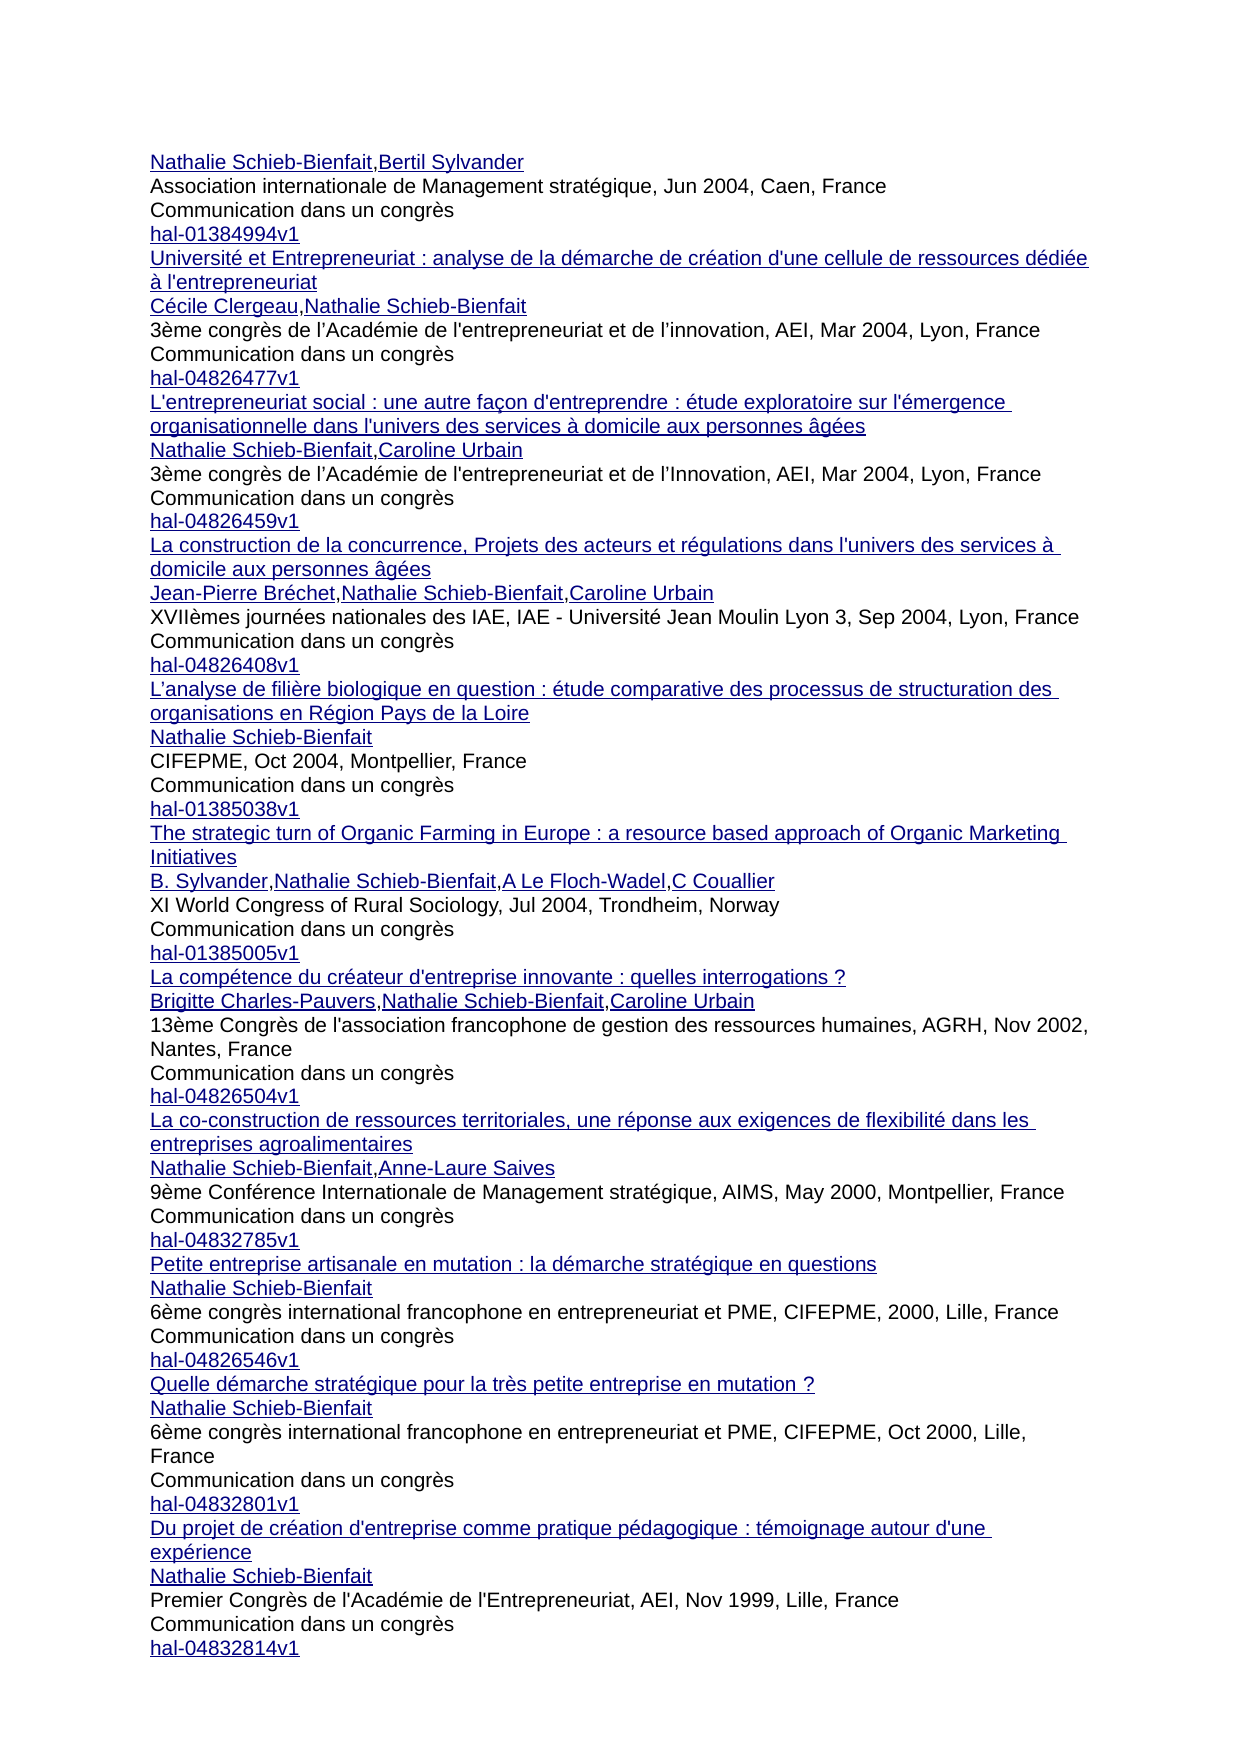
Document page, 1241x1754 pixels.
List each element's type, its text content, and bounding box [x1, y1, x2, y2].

table_cell The strategic turn of Organic Farming in Europe : a resource based approach of Organic Marketing Initiatives B. Sylvander,Nathalie Schieb-Bienfait,A Le Floch-Wadel,C Couallier XI World Congress of Rural Sociology, Jul 2004, Trondheim, Norway Communication dans un congrès hal-01385005v1 [150, 821, 1090, 964]
table_cell Nathalie Schieb-Bienfait,Bertil Sylvander Association internationale de Management stratégique, Jun 2004, Caen, France Communication dans un congrès hal-01384994v1 [150, 150, 1090, 246]
table_cell La co-construction de ressources territoriales, une réponse aux exigences de flexibilité dans les entreprises agroalimentaires Nathalie Schieb-Bienfait,Anne-Laure Saives 9ème Conférence Internationale de Management stratégique, AIMS, May 2000, Montpellier, France Communication dans un congrès hal-04832785v1 [150, 1108, 1090, 1252]
table_cell Petite entreprise artisanale en mutation : la démarche stratégique en questions Nathalie Schieb-Bienfait 6ème congrès international francophone en entrepreneuriat et PME, CIFEPME, 2000, Lille, France Communication dans un congrès hal-04826546v1 [150, 1252, 1090, 1372]
table_cell L'entrepreneuriat social : une autre façon d'entreprendre : étude exploratoire sur l'émergence organisationnelle dans l'univers des services à domicile aux personnes âgées Nathalie Schieb-Bienfait,Caroline Urbain 3ème congrès de l’Académie de l'entrepreneuriat et de l’Innovation, AEI, Mar 2004, Lyon, France Communication dans un congrès hal-04826459v1 [150, 390, 1090, 533]
table_cell La compétence du créateur d'entreprise innovante : quelles interrogations ? Brigitte Charles-Pauvers,Nathalie Schieb-Bienfait,Caroline Urbain 13ème Congrès de l'association francophone de gestion des ressources humaines, AGRH, Nov 2002, Nantes, France Communication dans un congrès hal-04826504v1 [150, 965, 1090, 1108]
table_cell L’analyse de filière biologique en question : étude comparative des processus de structuration des organisations en Région Pays de la Loire Nathalie Schieb-Bienfait CIFEPME, Oct 2004, Montpellier, France Communication dans un congrès hal-01385038v1 [150, 677, 1090, 821]
table_cell Du projet de création d'entreprise comme pratique pédagogique : témoignage autour d'une expérience Nathalie Schieb-Bienfait Premier Congrès de l'Académie de l'Entrepreneuriat, AEI, Nov 1999, Lille, France Communication dans un congrès hal-04832814v1 [150, 1516, 1090, 1659]
table_cell La construction de la concurrence, Projets des acteurs et régulations dans l'univers des services à domicile aux personnes âgées Jean-Pierre Bréchet,Nathalie Schieb-Bienfait,Caroline Urbain XVIIèmes journées nationales des IAE, IAE - Université Jean Moulin Lyon 3, Sep 2004, Lyon, France Communication dans un congrès hal-04826408v1 [150, 533, 1090, 677]
table_cell Université et Entrepreneuriat : analyse de la démarche de création d'une cellule de ressources dédiée à l'entrepreneuriat Cécile Clergeau,Nathalie Schieb-Bienfait 3ème congrès de l’Académie de l'entrepreneuriat et de l’innovation, AEI, Mar 2004, Lyon, France Communication dans un congrès hal-04826477v1 [150, 246, 1090, 389]
table_cell Quelle démarche stratégique pour la très petite entreprise en mutation ? Nathalie Schieb-Bienfait 6ème congrès international francophone en entrepreneuriat et PME, CIFEPME, Oct 2000, Lille, France Communication dans un congrès hal-04832801v1 [150, 1372, 1090, 1516]
